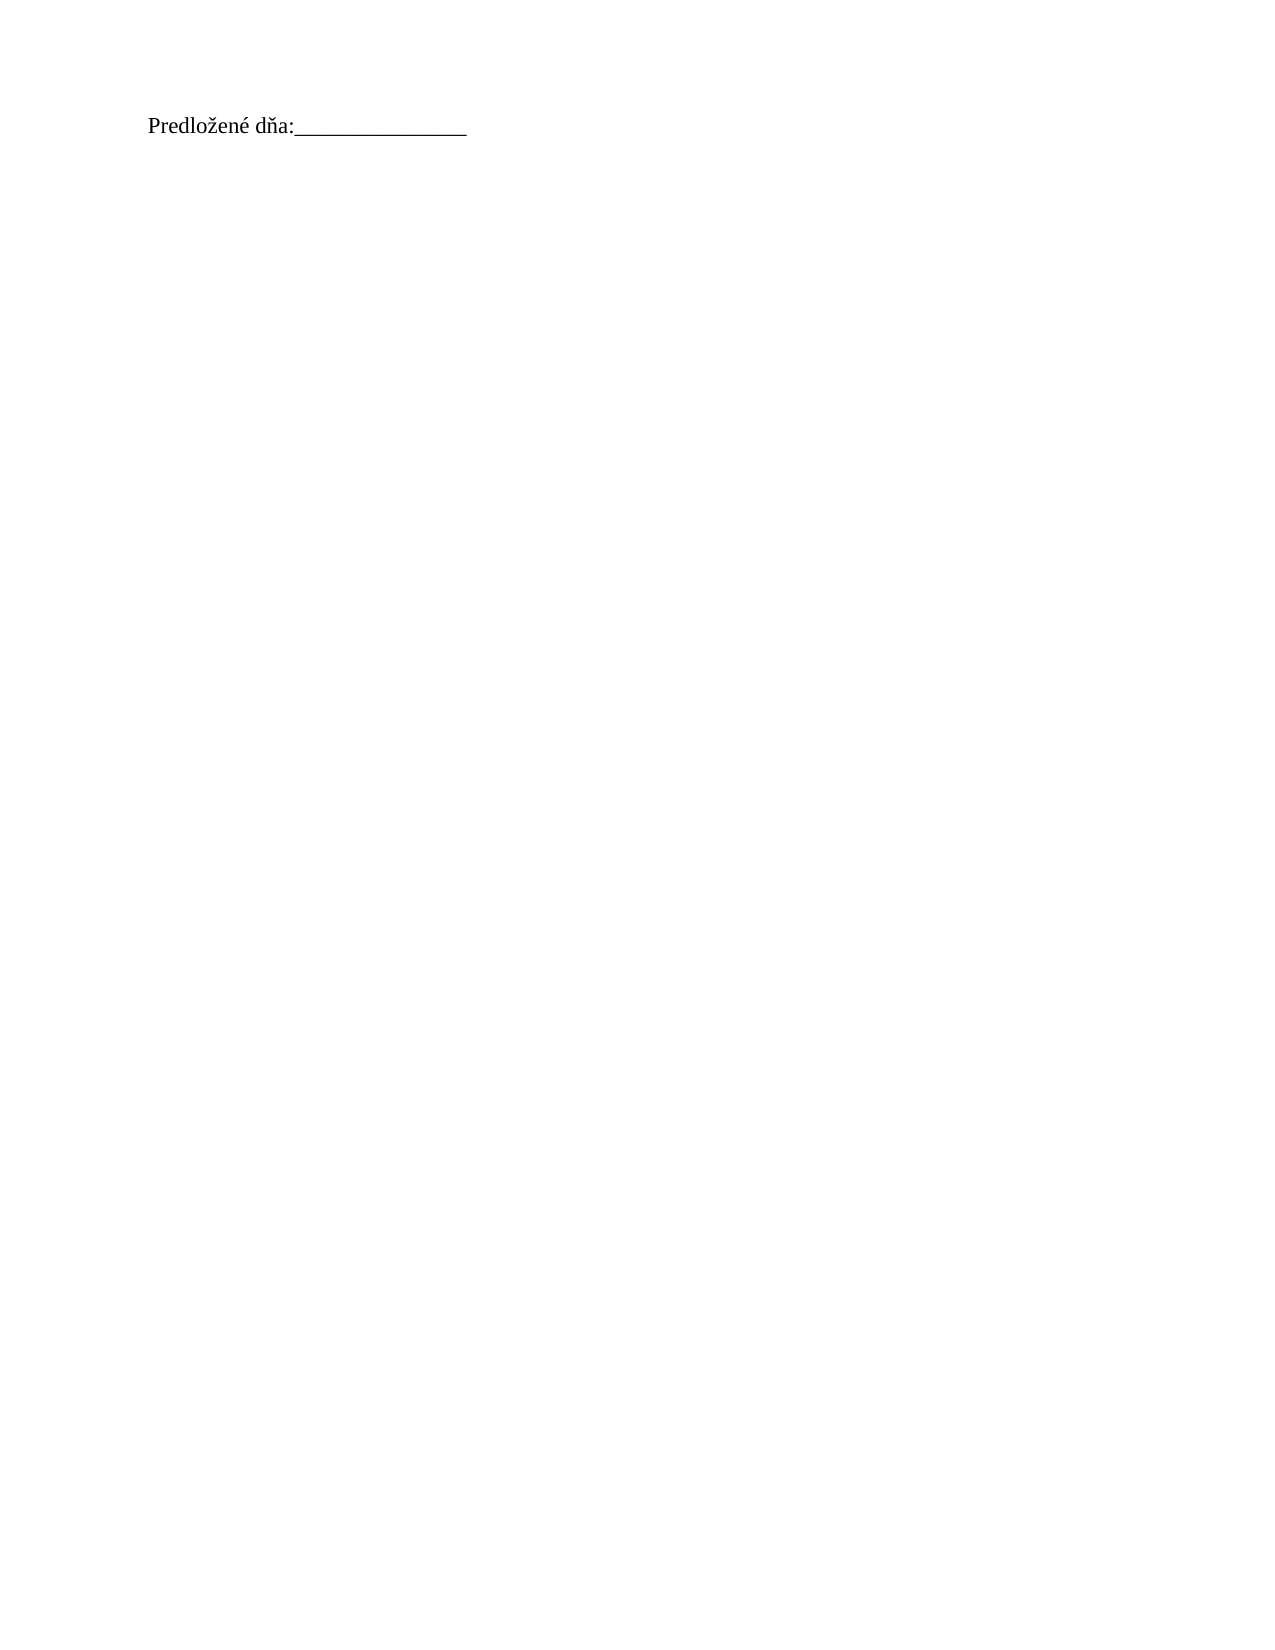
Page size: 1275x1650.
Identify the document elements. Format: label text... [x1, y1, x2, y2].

text Predložené dňa:_______________ [148, 112, 1127, 139]
